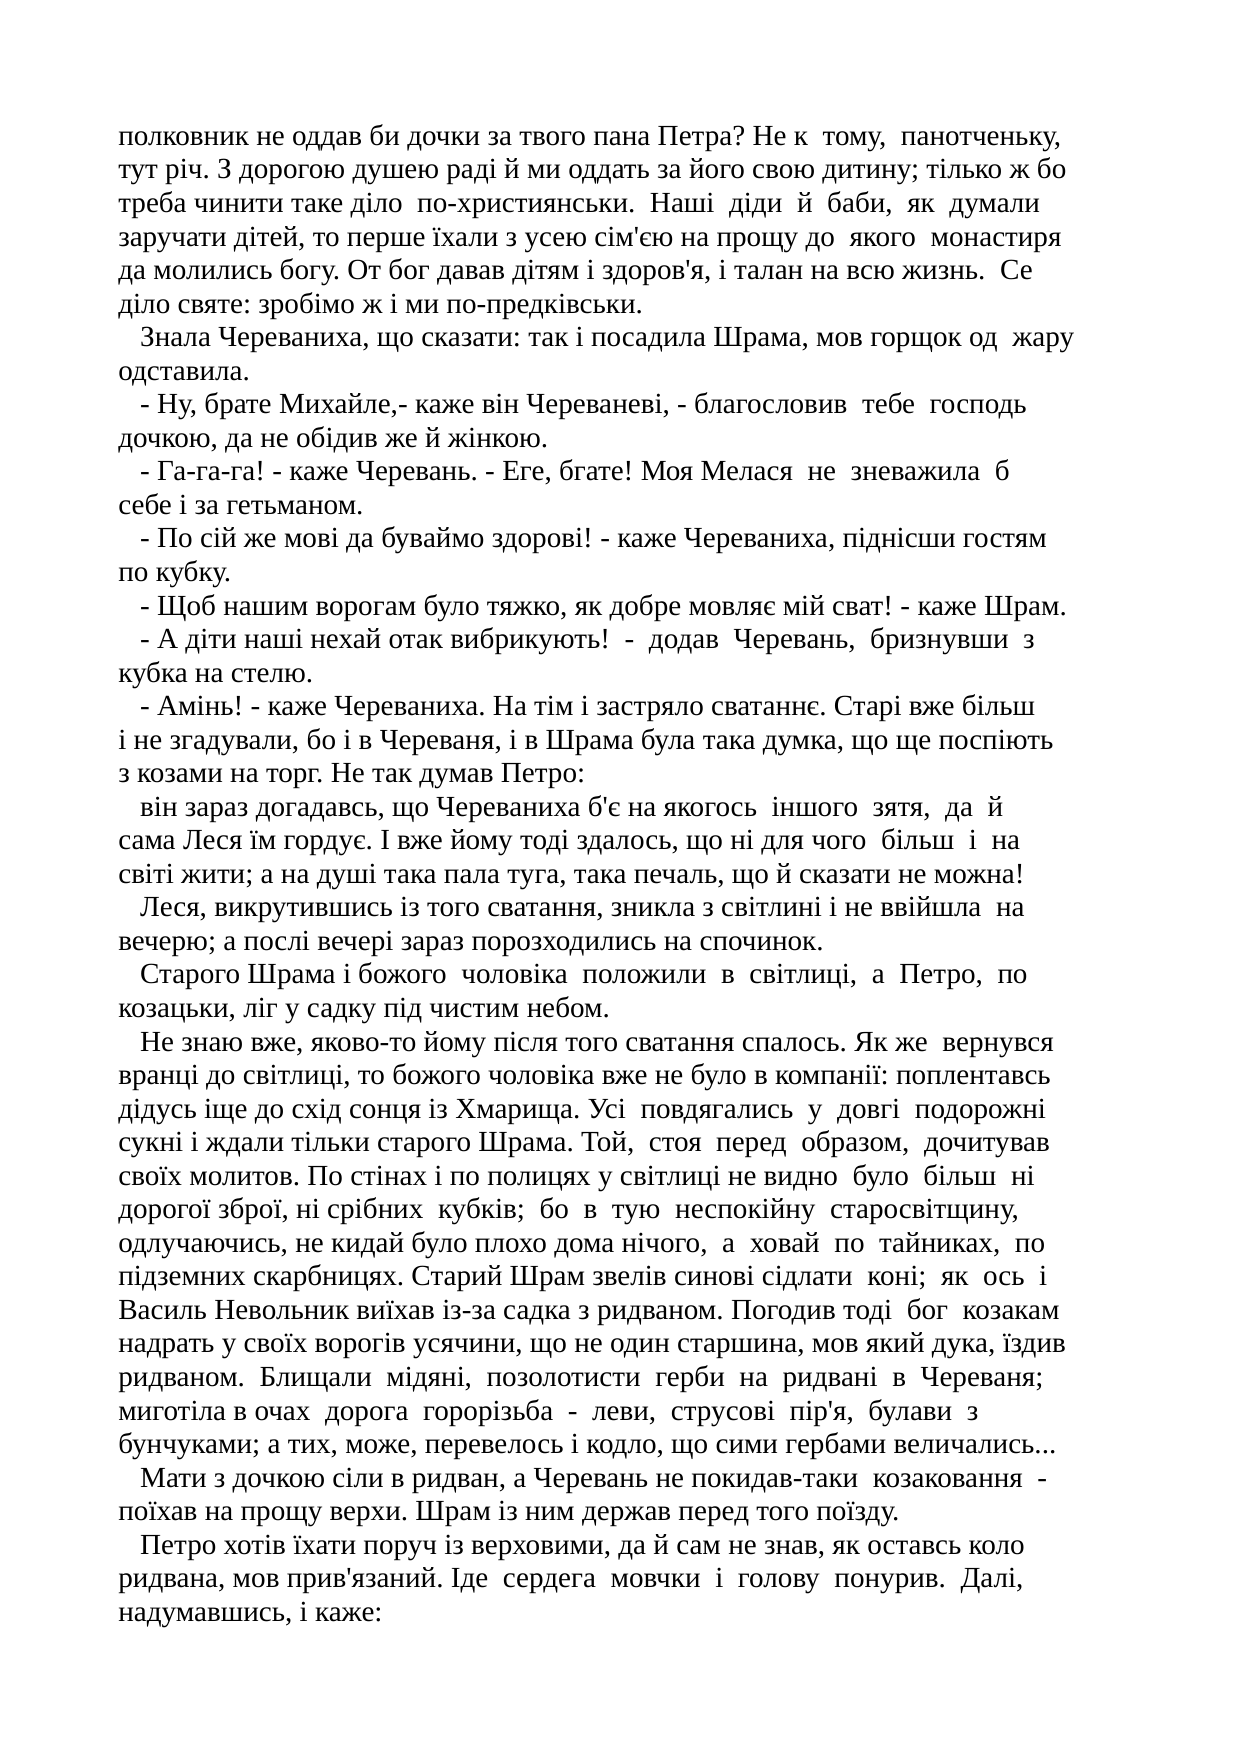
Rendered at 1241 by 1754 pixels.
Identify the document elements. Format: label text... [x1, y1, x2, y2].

text - Ну, брате Михайле,- каже вiн Череваневi, - благословив тебе господь [118, 386, 1122, 420]
text вечерю; а послi вечерi зараз порозходились на спочинок. [118, 923, 1122, 957]
text з козами на торг. Не так думав Петро: [118, 755, 1122, 789]
text ридваном. Блищали мiдянi, позолотисти герби на ридванi в Череваня; [118, 1359, 1122, 1393]
text тут рiч. З дорогою душею радi й ми оддать за його свою дитину; тiлько ж бо [118, 152, 1122, 185]
text Не знаю вже, яково-то йому пiсля того сватання спалось. Як же вернувся [118, 1024, 1122, 1057]
text одставила. [118, 353, 1122, 386]
text i не згадували, бо i в Череваня, i в Шрама була така думка, що ще поспiють [118, 722, 1122, 755]
text сама Леся їм гордує. I вже йому тодi здалось, що нi для чого бiльш i на [118, 822, 1122, 856]
text сукнi i ждали тiльки старого Шрама. Той, стоя перед образом, дочитував [118, 1124, 1122, 1158]
text бунчуками; а тих, може, перевелось i кодло, що сими гербами величались... [118, 1426, 1122, 1460]
text Леся, викрутившись iз того сватання, зникла з свiтлинi i не ввiйшла на [118, 889, 1122, 923]
text да молились богу. От бог давав дiтям i здоров'я, i талан на всю жизнь. Се [118, 252, 1122, 286]
text - Га-га-га! - каже Черевань. - Еге, бгате! Моя Мелася не зневажила б [118, 453, 1122, 487]
text надумавшись, i каже: [118, 1594, 1122, 1627]
text треба чинити таке дiло по-християнськи. Нашi дiди й баби, як думали [118, 185, 1122, 219]
text пiдземних скарбницях. Старий Шрам звелiв синовi сiдлати конi; як ось i [118, 1258, 1122, 1292]
text дiдусь iще до схiд сонця iз Хмарища. Усi повдягались у довгi подорожнi [118, 1091, 1122, 1124]
text козацьки, лiг у садку пiд чистим небом. [118, 990, 1122, 1024]
text - Амiнь! - каже Череваниха. На тiм i застряло сватаннє. Старi вже бiльш [118, 688, 1122, 722]
text себе i за гетьманом. [118, 487, 1122, 521]
text по кубку. [118, 554, 1122, 588]
text Мати з дочкою сiли в ридван, а Черевань не покидав-таки козаковання - [118, 1460, 1122, 1493]
text заручати дiтей, то перше їхали з усею сiм'єю на прощу до якого монастиря [118, 219, 1122, 252]
text дiло святе: зробiмо ж i ми по-предкiвськи. [118, 286, 1122, 319]
text свiтi жити; а на душi така пала туга, така печаль, що й сказати не можна! [118, 856, 1122, 889]
text Петро хотiв їхати поруч iз верховими, да й сам не знав, як оставсь коло [118, 1527, 1122, 1560]
text вiн зараз догадавсь, що Череваниха б'є на якогось iншого зятя, да й [118, 789, 1122, 822]
text дорогої зброї, нi срiбних кубкiв; бо в тую неспокiйну старосвiтщину, [118, 1191, 1122, 1225]
text полковник не оддав би дочки за твого пана Петра? Не к тому, панотченьку, [118, 118, 1122, 152]
text надрать у своїх ворогiв усячини, що не один старшина, мов який дука, їздив [118, 1326, 1122, 1359]
text одлучаючись, не кидай було плохо дома нiчого, а ховай по тайниках, по [118, 1225, 1122, 1258]
text поїхав на прощу верхи. Шрам iз ним держав перед того поїзду. [118, 1493, 1122, 1527]
text дочкою, да не обiдив же й жiнкою. [118, 420, 1122, 453]
text ридвана, мов прив'язаний. Iде сердега мовчки i голову понурив. Далi, [118, 1560, 1122, 1594]
text своїх молитов. По стiнах i по полицях у свiтлицi не видно було бiльш нi [118, 1158, 1122, 1191]
text - По сiй же мовi да буваймо здоровi! - каже Череваниха, пiднiсши гостям [118, 521, 1122, 554]
text миготiла в очах дорога горорiзьба - леви, струсовi пiр'я, булави з [118, 1393, 1122, 1426]
text - А дiти нашi нехай отак вибрикують! - додав Черевань, бризнувши з [118, 621, 1122, 655]
text кубка на стелю. [118, 655, 1122, 688]
text вранцi до свiтлицi, то божого чоловiка вже не було в компанiї: поплентавсь [118, 1057, 1122, 1091]
text Знала Череваниха, що сказати: так i посадила Шрама, мов горщок од жару [118, 319, 1122, 353]
text - Щоб нашим ворогам було тяжко, як добре мовляє мiй сват! - каже Шрам. [118, 588, 1122, 621]
text Василь Невольник виїхав iз-за садка з ридваном. Погодив тодi бог козакам [118, 1292, 1122, 1326]
text Старого Шрама i божого чоловiка положили в свiтлицi, а Петро, по [118, 957, 1122, 990]
